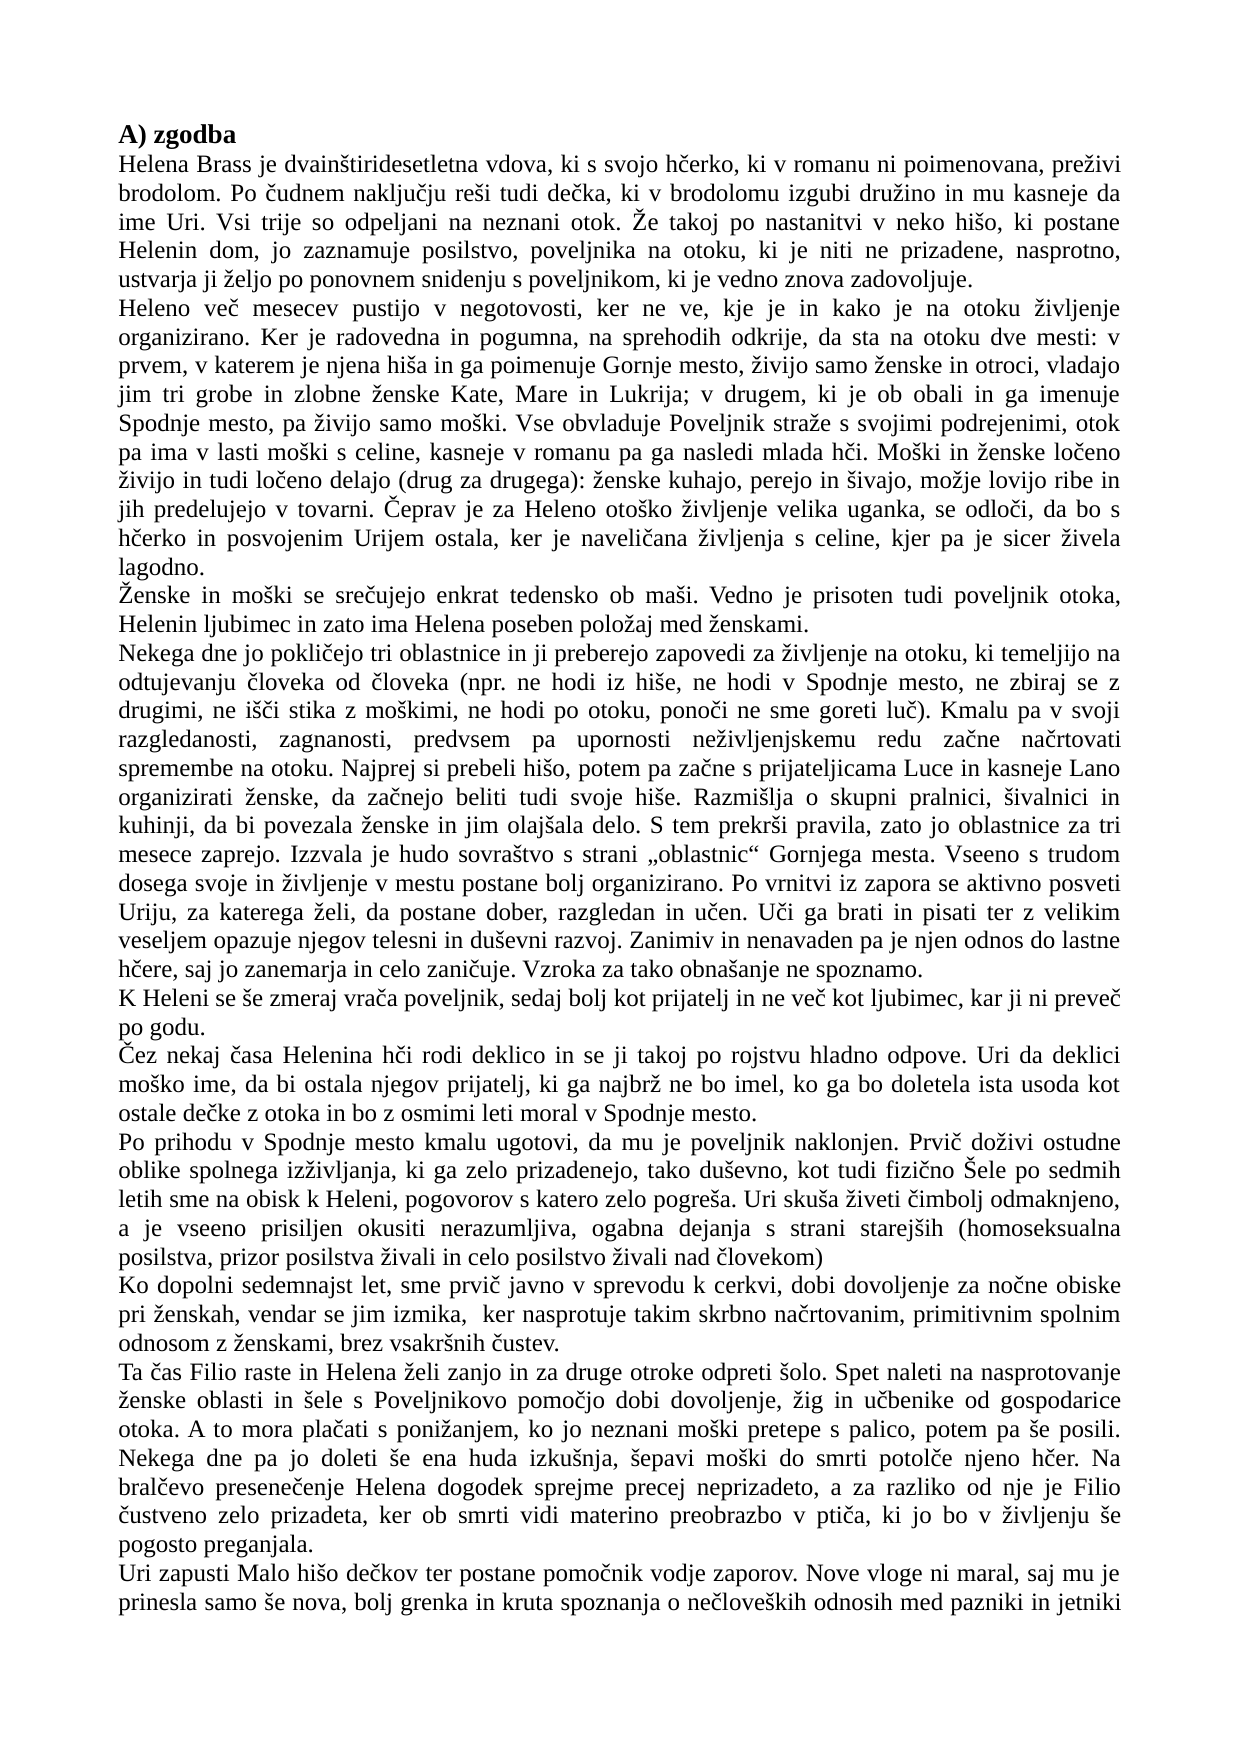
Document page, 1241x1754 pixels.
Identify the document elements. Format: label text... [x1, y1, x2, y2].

text Po prihodu v Spodnje mesto kmalu ugotovi, da mu je poveljnik naklonjen. Prvič doživi ostudne oblike spolnega izživljanja, ki ga zelo prizadenejo, tako duševno, kot tudi fizično Šele po sedmih letih sme na obisk k Heleni, pogovorov s katero zelo pogreša. Uri skuša živeti čimbolj odmaknjeno, a je vseeno prisiljen okusiti nerazumljiva, ogabna dejanja s strani starejših (homoseksualna posilstva, prizor posilstva živali in celo posilstvo živali nad človekom) [118, 1127, 1122, 1271]
text Helena Brass je dvainštiridesetletna vdova, ki s svojo hčerko, ki v romanu ni poimenovana, preživi brodolom. Po čudnem naključju reši tudi dečka, ki v brodolomu izgubi družino in mu kasneje da ime Uri. Vsi trije so odpeljani na neznani otok. Že takoj po nastanitvi v neko hišo, ki postane Helenin dom, jo zaznamuje posilstvo, poveljnika na otoku, ki je niti ne prizadene, nasprotno, ustvarja ji željo po ponovnem snidenju s poveljnikom, ki je vedno znova zadovoljuje. [118, 149, 1122, 293]
text K Heleni se še zmeraj vrača poveljnik, sedaj bolj kot prijatelj in ne več kot ljubimec, kar ji ni preveč po godu. [118, 983, 1122, 1041]
text Čez nekaj časa Helenina hči rodi deklico in se ji takoj po rojstvu hladno odpove. Uri da deklici moško ime, da bi ostala njegov prijatelj, ki ga najbrž ne bo imel, ko ga bo doletela ista usoda kot ostale dečke z otoka in bo z osmimi leti moral v Spodnje mesto. [118, 1041, 1122, 1127]
text Ko dopolni sedemnajst let, sme prvič javno v sprevodu k cerkvi, dobi dovoljenje za nočne obiske pri ženskah, vendar se jim izmika, ker nasprotuje takim skrbno načrtovanim, primitivnim spolnim odnosom z ženskami, brez vsakršnih čustev. [118, 1271, 1122, 1357]
text Ženske in moški se srečujejo enkrat tedensko ob maši. Vedno je prisoten tudi poveljnik otoka, Helenin ljubimec in zato ima Helena poseben položaj med ženskami. [118, 581, 1122, 638]
text Nekega dne jo pokličejo tri oblastnice in ji preberejo zapovedi za življenje na otoku, ki temeljijo na odtujevanju človeka od človeka (npr. ne hodi iz hiše, ne hodi v Spodnje mesto, ne zbiraj se z drugimi, ne išči stika z moškimi, ne hodi po otoku, ponoči ne sme goreti luč). Kmalu pa v svoji razgledanosti, zagnanosti, predvsem pa upornosti neživljenjskemu redu začne načrtovati spremembe na otoku. Najprej si prebeli hišo, potem pa začne s prijateljicama Luce in kasneje Lano organizirati ženske, da začnejo beliti tudi svoje hiše. Razmišlja o skupni pralnici, šivalnici in kuhinji, da bi povezala ženske in jim olajšala delo. S tem prekrši pravila, zato jo oblastnice za tri mesece zaprejo. Izzvala je hudo sovraštvo s strani „oblastnic“ Gornjega mesta. Vseeno s trudom dosega svoje in življenje v mestu postane bolj organizirano. Po vrnitvi iz zapora se aktivno posveti Uriju, za katerega želi, da postane dober, razgledan in učen. Uči ga brati in pisati ter z velikim veseljem opazuje njegov telesni in duševni razvoj. Zanimiv in nenavaden pa je njen odnos do lastne hčere, saj jo zanemarja in celo zaničuje. Vzroka za tako obnašanje ne spoznamo. [118, 638, 1122, 983]
text Heleno več mesecev pustijo v negotovosti, ker ne ve, kje je in kako je na otoku življenje organizirano. Ker je radovedna in pogumna, na sprehodih odkrije, da sta na otoku dve mesti: v prvem, v katerem je njena hiša in ga poimenuje Gornje mesto, živijo samo ženske in otroci, vladajo jim tri grobe in zlobne ženske Kate, Mare in Lukrija; v drugem, ki je ob obali in ga imenuje Spodnje mesto, pa živijo samo moški. Vse obvladuje Poveljnik straže s svojimi podrejenimi, otok pa ima v lasti moški s celine, kasneje v romanu pa ga nasledi mlada hči. Moški in ženske ločeno živijo in tudi ločeno delajo (drug za drugega): ženske kuhajo, perejo in šivajo, možje lovijo ribe in jih predelujejo v tovarni. Čeprav je za Heleno otoško življenje velika uganka, se odloči, da bo s hčerko in posvojenim Urijem ostala, ker je naveličana življenja s celine, kjer pa je sicer živela lagodno. [118, 293, 1122, 581]
text Uri zapusti Malo hišo dečkov ter postane pomočnik vodje zaporov. Nove vloge ni maral, saj mu je prinesla samo še nova, bolj grenka in kruta spoznanja o nečloveških odnosih med pazniki in jetniki [118, 1558, 1122, 1616]
text A) zgodba [118, 118, 1122, 149]
text Ta čas Filio raste in Helena želi zanjo in za druge otroke odpreti šolo. Spet naleti na nasprotovanje ženske oblasti in šele s Poveljnikovo pomočjo dobi dovoljenje, žig in učbenike od gospodarice otoka. A to mora plačati s ponižanjem, ko jo neznani moški pretepe s palico, potem pa še posili. Nekega dne pa jo doleti še ena huda izkušnja, šepavi moški do smrti potolče njeno hčer. Na bralčevo presenečenje Helena dogodek sprejme precej neprizadeto, a za razliko od nje je Filio čustveno zelo prizadeta, ker ob smrti vidi materino preobrazbo v ptiča, ki jo bo v življenju še pogosto preganjala. [118, 1357, 1122, 1558]
